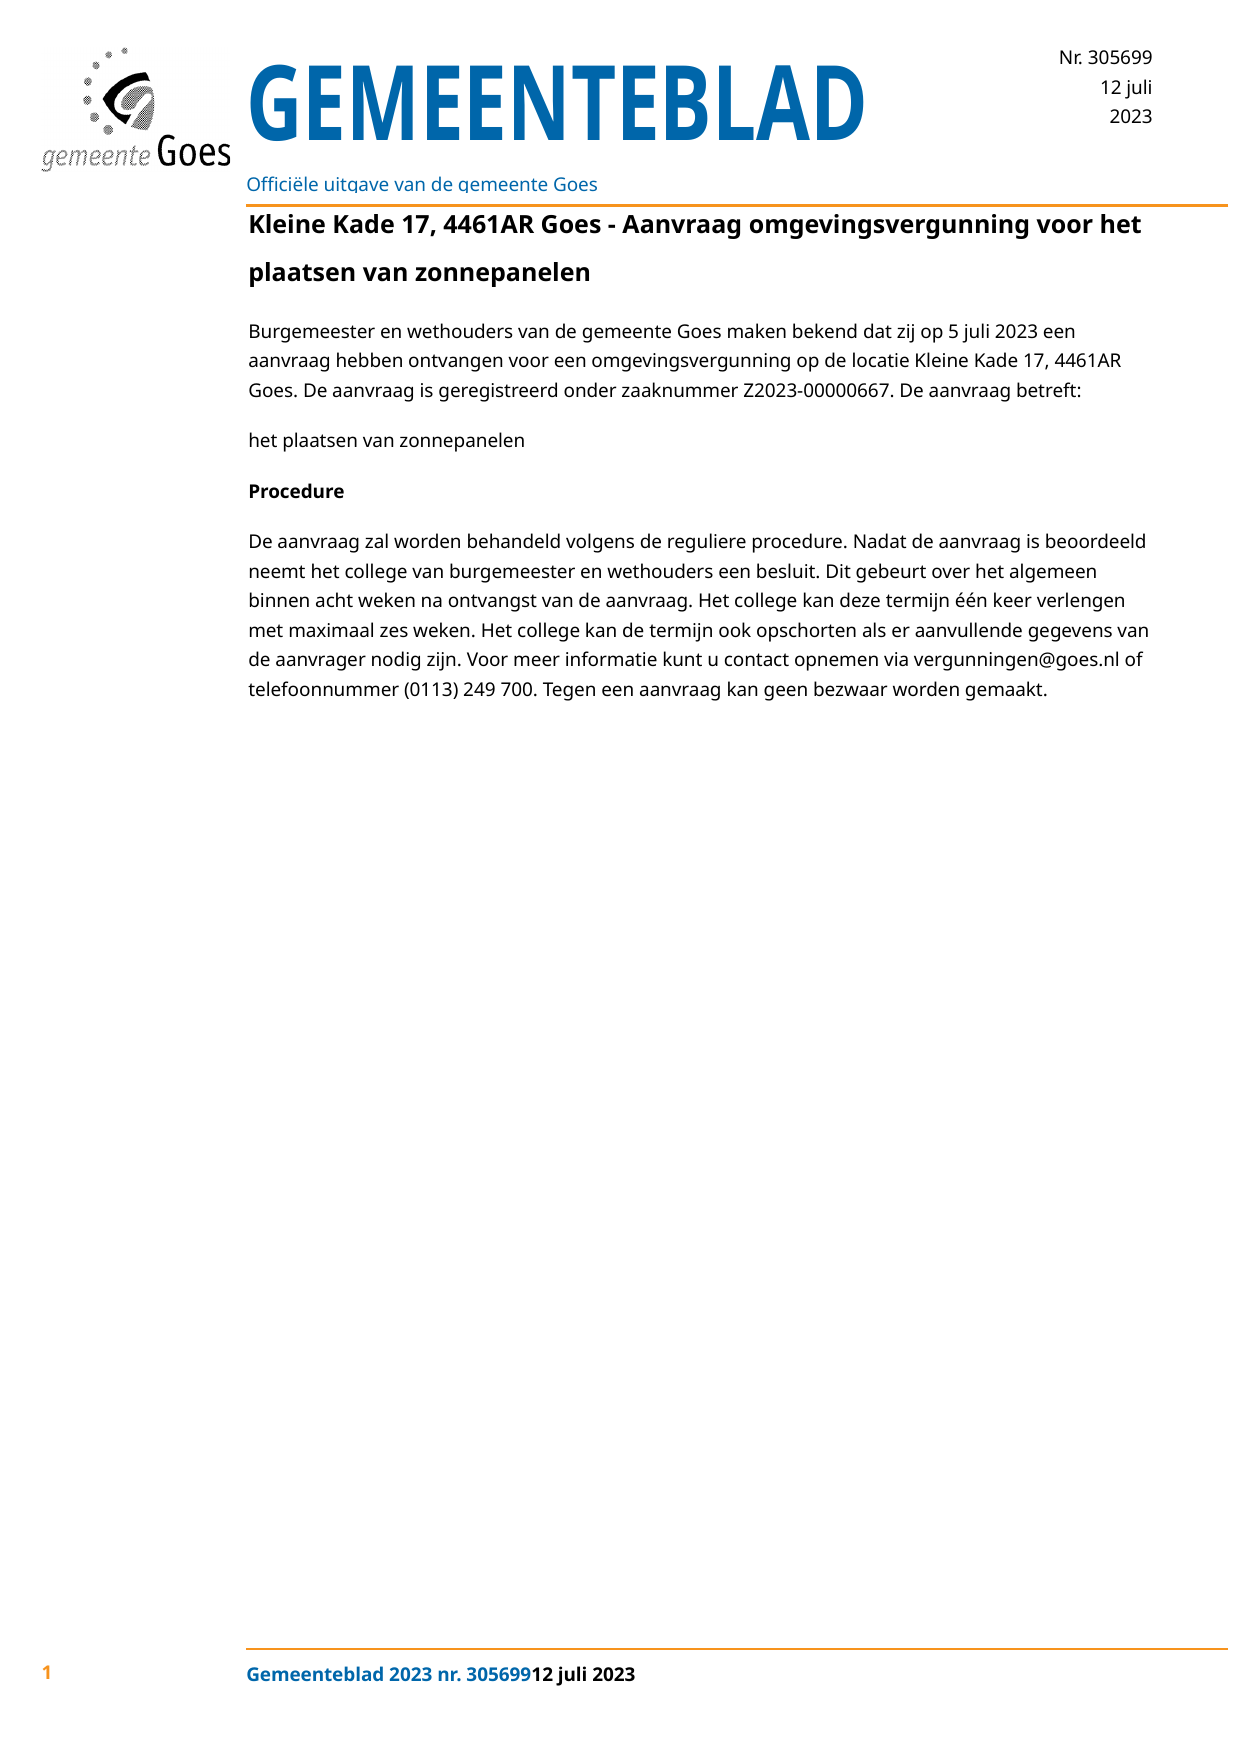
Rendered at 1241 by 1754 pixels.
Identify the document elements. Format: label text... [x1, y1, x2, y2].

text het plaatsen van zonnepanelen [248, 427, 1152, 453]
text Burgemeester en wethouders van de gemeente Goes maken bekend dat zij op 5 juli 2023 een aanvraag hebben ontvangen voor een omgevingsvergunning op de locatie Kleine Kade 17, 4461AR Goes. De aanvraag is geregistreerd onder zaaknummer Z2023-00000667. De aanvraag betreft: [248, 318, 1152, 403]
picture [41, 47, 231, 172]
text De aanvraag zal worden behandeld volgens de reguliere procedure. Nadat de aanvraag is beoordeeld neemt het college van burgemeester en wethouders een besluit. Dit gebeurt over het algemeen binnen acht weken na ontvangst van de aanvraag. Het college kan deze termijn één keer verlengen met maximaal zes weken. Het college kan de termijn ook opschorten als er aanvullende gegevens van de aanvrager nodig zijn. Voor meer informatie kunt u contact opnemen via vergunningen@goes.nl of telefoonnummer (0113) 249 700. Tegen een aanvraag kan geen bezwaar worden gemaakt. [248, 528, 1152, 702]
text Kleine Kade 17, 4461AR Goes - Aanvraag omgevingsvergunning voor het plaatsen van zonnepanelen [248, 207, 1152, 288]
text Procedure [248, 478, 1152, 504]
